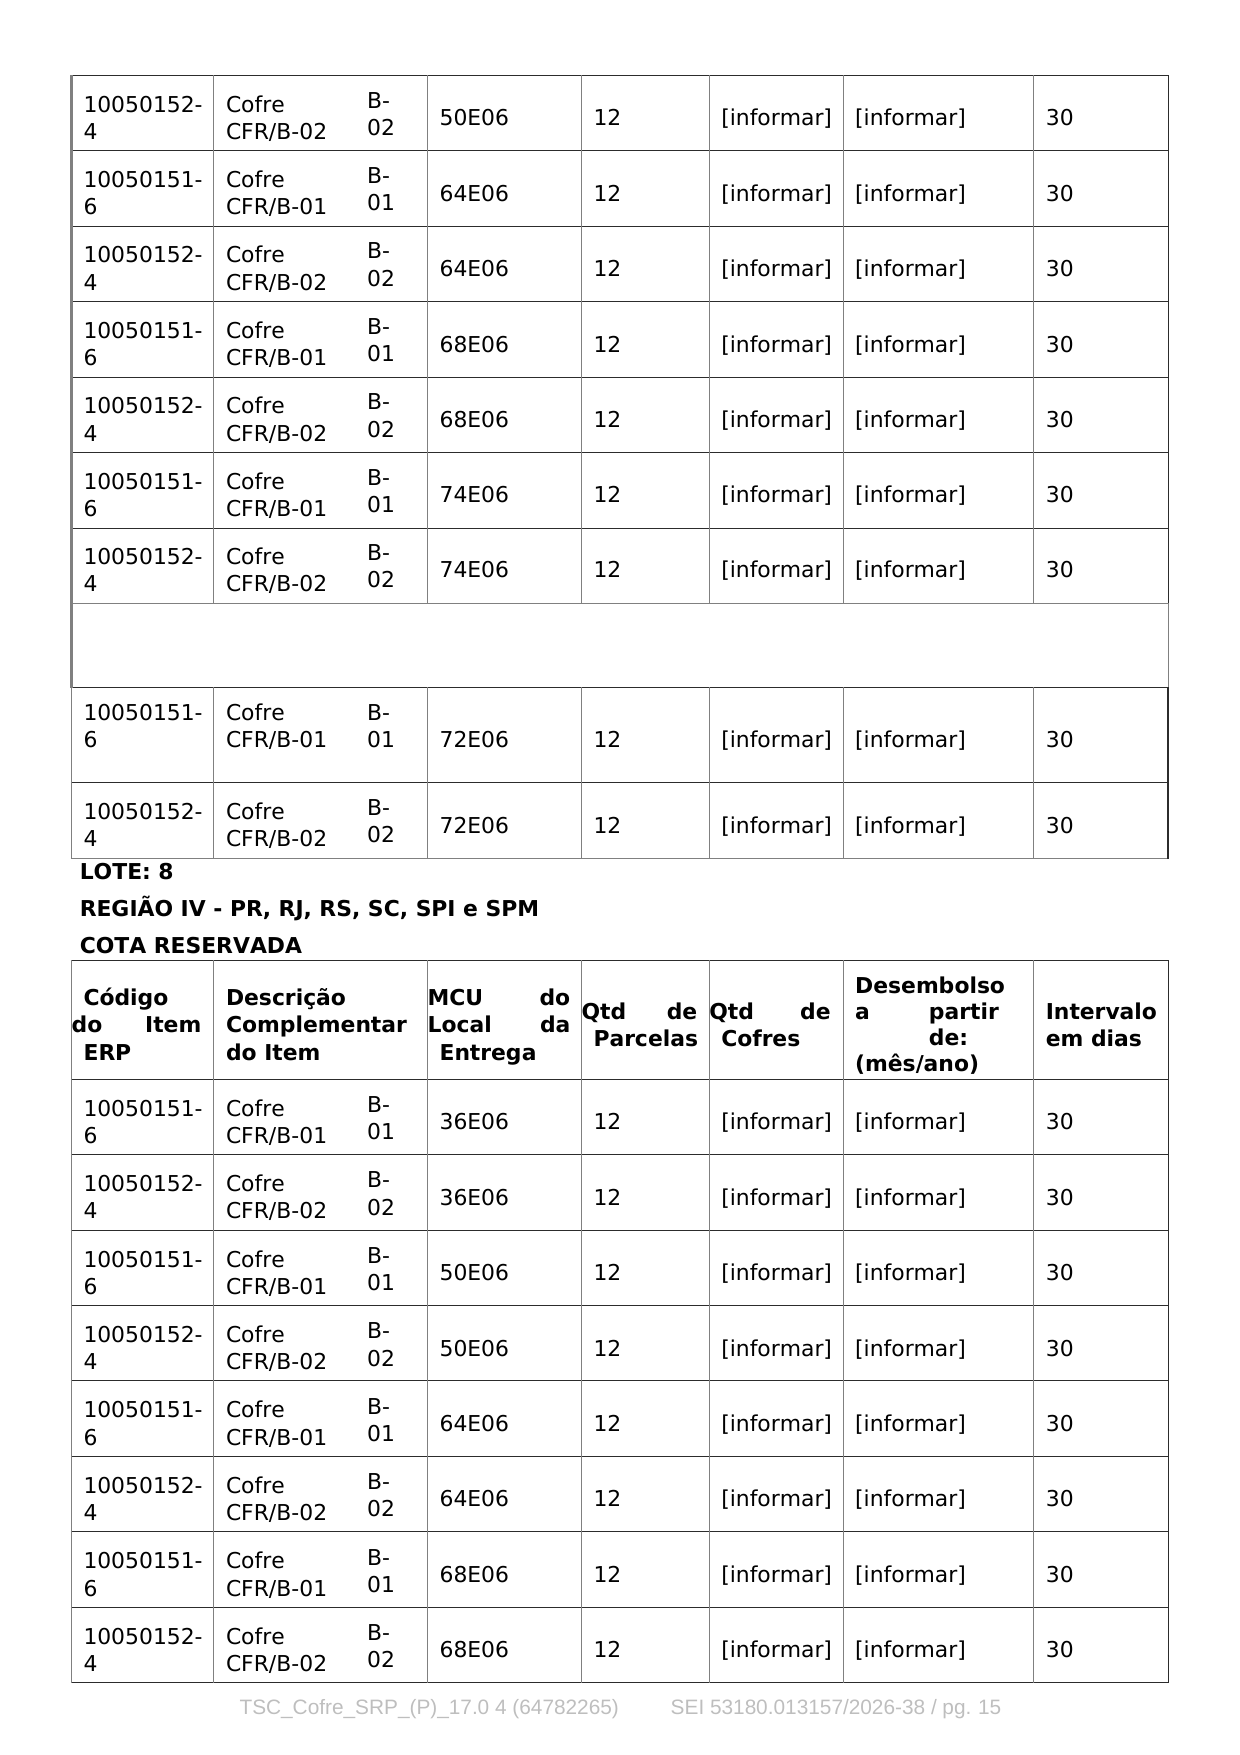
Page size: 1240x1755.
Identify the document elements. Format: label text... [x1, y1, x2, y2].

table_cell Cofre CFR/B-01 [214, 151, 367, 226]
table_cell 30 [1034, 1381, 1168, 1456]
table_cell [informar] [844, 1608, 1033, 1682]
table_cell Cofre CFR/B-01 [214, 688, 367, 782]
table_cell 12 [582, 151, 709, 226]
table_cell [informar] [844, 1231, 1033, 1305]
table_cell 10050152- 4 [72, 783, 213, 858]
table_cell Cofre CFR/B-01 [214, 1080, 367, 1154]
table_cell [informar] [844, 227, 1033, 301]
table_cell B-01 [367, 1231, 427, 1305]
table_cell 30 [1034, 1532, 1168, 1607]
table_cell 12 [582, 1608, 709, 1682]
table_cell B-02 [367, 76, 427, 150]
table_cell [informar] [844, 1457, 1033, 1531]
table_cell [informar] [844, 453, 1033, 527]
table_cell [informar] [844, 302, 1033, 377]
table_cell 74E06 [428, 529, 581, 602]
table_header Qtd de Cofres [710, 961, 843, 1079]
table_cell 50E06 [428, 1306, 581, 1380]
table_cell 10050151- 6 [72, 1231, 213, 1305]
table_cell 50E06 [428, 76, 581, 150]
table_cell 12 [582, 302, 709, 377]
table_cell B-02 [367, 783, 427, 858]
table_cell Cofre CFR/B-02 [214, 76, 367, 150]
table_cell B-01 [367, 453, 427, 527]
table_cell [informar] [710, 1381, 843, 1456]
table_cell 10050151- 6 [73, 453, 213, 527]
table_cell 12 [582, 76, 709, 150]
table_cell [informar] [710, 1608, 843, 1682]
table_cell B-02 [367, 1306, 427, 1380]
text COTA RESERVADA [79, 933, 1180, 958]
table_cell 30 [1034, 1306, 1168, 1380]
table_cell [73, 604, 1168, 687]
table_cell 68E06 [428, 302, 581, 377]
table_cell [informar] [710, 1457, 843, 1531]
table_cell [informar] [844, 1532, 1033, 1607]
table_header Desembolso a partir de: (mês/ano) [844, 961, 1033, 1079]
table_cell B-02 [367, 529, 427, 602]
table_cell Cofre CFR/B-02 [214, 529, 367, 602]
table_cell 30 [1034, 302, 1168, 377]
table_cell [informar] [844, 688, 1033, 782]
table_cell Cofre CFR/B-02 [214, 1457, 367, 1531]
table_cell 12 [582, 783, 709, 858]
table_cell [informar] [710, 302, 843, 377]
table_cell B-01 [367, 1381, 427, 1456]
table_cell 12 [582, 227, 709, 301]
table_header MCU do Local da Entrega [428, 961, 581, 1079]
table_cell 50E06 [428, 1231, 581, 1305]
table_cell B-01 [367, 688, 427, 782]
table_cell 10050151- 6 [73, 151, 213, 226]
table_cell B-01 [367, 151, 427, 226]
table_cell [informar] [710, 1532, 843, 1607]
table_cell [informar] [710, 227, 843, 301]
table_cell [informar] [844, 1155, 1033, 1229]
table_cell B-01 [367, 302, 427, 377]
table_cell B-02 [367, 227, 427, 301]
table_cell 30 [1034, 783, 1167, 858]
table_cell 10050152- 4 [72, 1155, 213, 1229]
table_cell 10050151- 6 [72, 1532, 213, 1607]
table_cell 30 [1034, 688, 1167, 782]
table_cell [informar] [844, 1381, 1033, 1456]
table_cell B-02 [367, 1608, 427, 1682]
table_cell Cofre CFR/B-01 [214, 302, 367, 377]
table_cell 12 [582, 688, 709, 782]
table_cell [informar] [844, 783, 1033, 858]
table_cell 10050152- 4 [73, 227, 213, 301]
table_cell 10050151- 6 [72, 688, 213, 782]
table_cell 30 [1034, 1608, 1168, 1682]
table_cell [informar] [710, 151, 843, 226]
table_cell 30 [1034, 76, 1168, 150]
table_cell 30 [1034, 378, 1168, 452]
table_cell 12 [582, 1231, 709, 1305]
table_header Intervalo em dias [1034, 961, 1168, 1079]
table_cell [informar] [710, 783, 843, 858]
table_cell 64E06 [428, 227, 581, 301]
table_cell 12 [582, 1532, 709, 1607]
table_cell Cofre CFR/B-02 [214, 227, 367, 301]
table_cell 10050152- 4 [72, 1608, 213, 1682]
table_cell [informar] [710, 453, 843, 527]
table_header Qtd de Parcelas [582, 961, 709, 1079]
table_cell Cofre CFR/B-02 [214, 783, 367, 858]
table_cell 72E06 [428, 783, 581, 858]
table_cell 10050152- 4 [73, 378, 213, 452]
table_cell 64E06 [428, 151, 581, 226]
table_header Descrição Complementar do Item [214, 961, 427, 1079]
table_cell 12 [582, 1381, 709, 1456]
table_cell 36E06 [428, 1155, 581, 1229]
table_cell B-02 [367, 1457, 427, 1531]
table_cell 30 [1034, 1080, 1168, 1154]
table_cell [informar] [844, 378, 1033, 452]
table_cell 30 [1034, 453, 1168, 527]
table_cell B-02 [367, 1155, 427, 1229]
table_cell [informar] [710, 529, 843, 602]
table_cell Cofre CFR/B-01 [214, 1381, 367, 1456]
table_cell 68E06 [428, 1532, 581, 1607]
table_cell 64E06 [428, 1457, 581, 1531]
table_cell [informar] [844, 1306, 1033, 1380]
table_cell 36E06 [428, 1080, 581, 1154]
table_cell 10050152- 4 [73, 529, 213, 602]
table_cell [informar] [844, 151, 1033, 226]
table_cell 10050152- 4 [72, 1306, 213, 1380]
table_cell 68E06 [428, 378, 581, 452]
table_cell 12 [582, 453, 709, 527]
table_cell Cofre CFR/B-01 [214, 1231, 367, 1305]
table_cell 30 [1034, 1231, 1168, 1305]
table_cell 10050151- 6 [73, 302, 213, 377]
table_cell 72E06 [428, 688, 581, 782]
table_cell 12 [582, 1080, 709, 1154]
table_cell 10050152- 4 [72, 1457, 213, 1531]
table_cell 12 [582, 1306, 709, 1380]
table_cell [informar] [844, 1080, 1033, 1154]
table_cell [informar] [710, 378, 843, 452]
table_cell [informar] [710, 1080, 843, 1154]
table_cell 30 [1034, 529, 1168, 602]
table_cell 30 [1034, 1457, 1168, 1531]
table_cell Cofre CFR/B-01 [214, 1532, 367, 1607]
table_cell 12 [582, 529, 709, 602]
table_cell Cofre CFR/B-01 [214, 453, 367, 527]
table_cell B-01 [367, 1080, 427, 1154]
table_cell Cofre CFR/B-02 [214, 1306, 367, 1380]
table_cell [informar] [710, 1231, 843, 1305]
table_cell [informar] [710, 688, 843, 782]
table_cell [informar] [844, 76, 1033, 150]
table_cell 10050151- 6 [72, 1080, 213, 1154]
table_cell 68E06 [428, 1608, 581, 1682]
table_cell 30 [1034, 1155, 1168, 1229]
table_cell 12 [582, 378, 709, 452]
table_cell [informar] [710, 1155, 843, 1229]
table_cell 74E06 [428, 453, 581, 527]
table_cell [informar] [710, 76, 843, 150]
table_cell 12 [582, 1155, 709, 1229]
table_cell Cofre CFR/B-02 [214, 1608, 367, 1682]
table_cell 30 [1034, 227, 1168, 301]
table_cell Cofre CFR/B-02 [214, 378, 367, 452]
table_cell B-02 [367, 378, 427, 452]
text REGIÃO IV - PR, RJ, RS, SC, SPI e SPM [79, 896, 1180, 921]
table_cell 10050151- 6 [72, 1381, 213, 1456]
table_cell 10050152- 4 [73, 76, 213, 150]
table_cell 64E06 [428, 1381, 581, 1456]
table_header Código do Item ERP [72, 961, 213, 1079]
text LOTE: 8 [79, 859, 1180, 884]
table_cell B-01 [367, 1532, 427, 1607]
table_cell [informar] [844, 529, 1033, 602]
table_cell 30 [1034, 151, 1168, 226]
table_cell 12 [582, 1457, 709, 1531]
table_cell [informar] [710, 1306, 843, 1380]
table_cell Cofre CFR/B-02 [214, 1155, 367, 1229]
